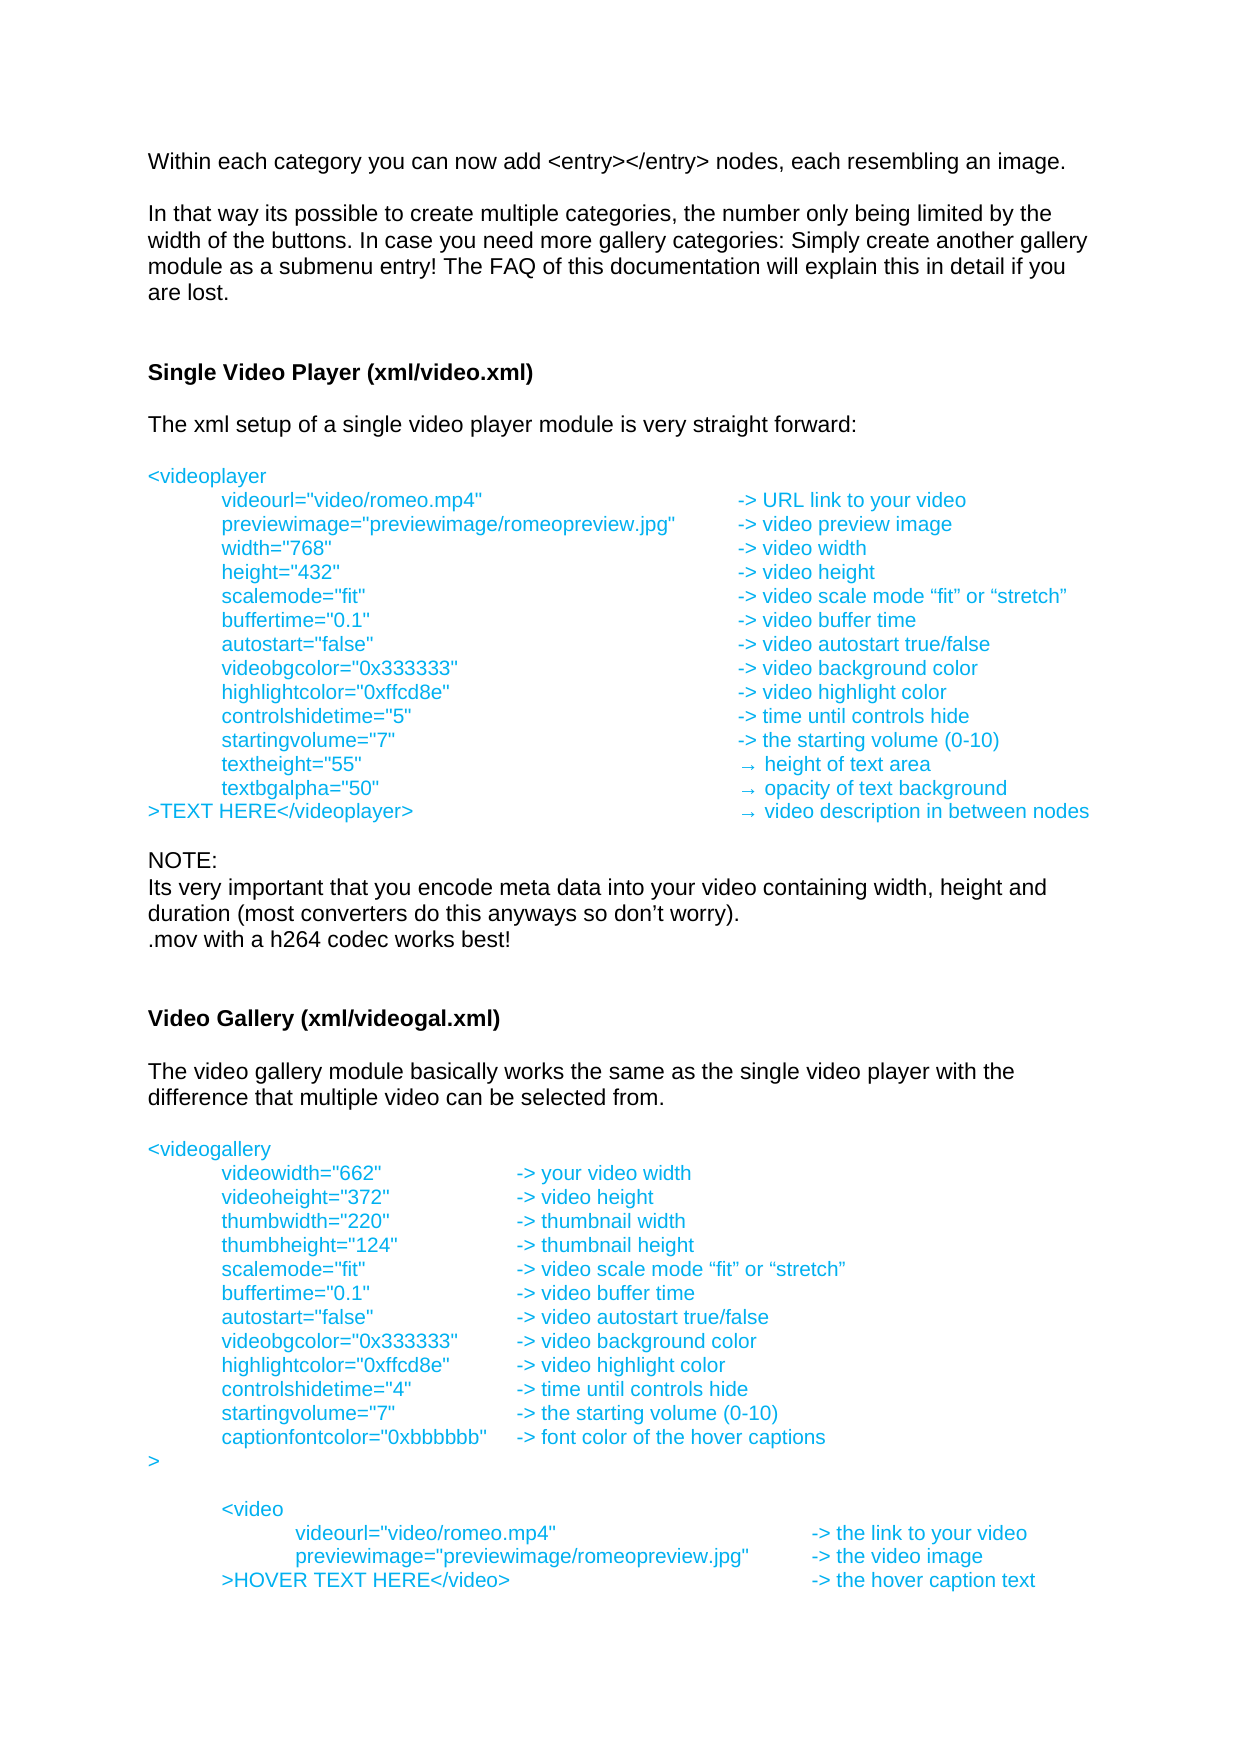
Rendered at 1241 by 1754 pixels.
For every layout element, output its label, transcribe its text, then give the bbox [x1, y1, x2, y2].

text previewimage="previewimage/romeopreview.jpg" -> video preview image [148, 512, 1093, 536]
text buffertime="0.1" -> video buffer time [148, 1281, 1093, 1305]
text Single Video Player (xml/video.xml) [148, 358, 1093, 385]
text <videoplayer [148, 464, 1093, 488]
text autostart="false" -> video autostart true/false [148, 632, 1093, 656]
text buffertime="0.1" -> video buffer time [148, 608, 1093, 632]
text videowidth="662" -> your video width [148, 1161, 1093, 1185]
text videoheight="372" -> video height [148, 1185, 1093, 1209]
text Video Gallery (xml/videogal.xml) [148, 1005, 1093, 1032]
text videourl="video/romeo.mp4" -> URL link to your video [148, 488, 1093, 512]
text highlightcolor="0xffcd8e" -> video highlight color [148, 679, 1093, 703]
text captionfontcolor="0xbbbbbb" -> font color of the hover captions [148, 1424, 1093, 1448]
text >HOVER TEXT HERE</video> -> the hover caption text [221, 1568, 1093, 1592]
text >TEXT HERE</videoplayer> → video description in between nodes [148, 799, 1093, 823]
text videobgcolor="0x333333" -> video background color [148, 1329, 1093, 1353]
text videobgcolor="0x333333" -> video background color [148, 656, 1093, 679]
text thumbheight="124" -> thumbnail height [148, 1233, 1093, 1257]
text textheight="55" → height of text area [148, 751, 1093, 775]
text In that way its possible to create multiple categories, the number only being limited by the width of the buttons. In case you need more gallery categories: Simply create another gallery module as a submenu entry! The FAQ of this documentation will explain this in detail if you are lost. [148, 200, 1093, 306]
text height="432" -> video height [148, 560, 1093, 584]
text The xml setup of a single video player module is very straight forward: [148, 411, 1093, 437]
text Its very important that you encode meta data into your video containing width, height and duration (most converters do this anyways so don’t worry). [148, 873, 1093, 926]
text > [148, 1448, 1093, 1472]
text videourl="video/romeo.mp4" -> the link to your video [221, 1520, 1093, 1544]
text startingvolume="7" -> the starting volume (0-10) [148, 727, 1093, 751]
text .mov with a h264 codec works best! [148, 926, 1093, 953]
text textbgalpha="50" → opacity of text background [148, 775, 1093, 799]
text autostart="false" -> video autostart true/false [148, 1305, 1093, 1329]
text width="768" -> video width [148, 536, 1093, 560]
text highlightcolor="0xffcd8e" -> video highlight color [148, 1353, 1093, 1377]
text Within each category you can now add <entry></entry> nodes, each resembling an image. [148, 148, 1093, 174]
text scalemode="fit" -> video scale mode “fit” or “stretch” [148, 1257, 1093, 1281]
text <videogallery [148, 1137, 1093, 1161]
text thumbwidth="220" -> thumbnail width [148, 1209, 1093, 1233]
text NOTE: [148, 847, 1093, 873]
text previewimage="previewimage/romeopreview.jpg" -> the video image [221, 1544, 1093, 1568]
text controlshidetime="5" -> time until controls hide [148, 703, 1093, 727]
text startingvolume="7" -> the starting volume (0-10) [148, 1401, 1093, 1424]
text scalemode="fit" -> video scale mode “fit” or “stretch” [148, 584, 1093, 608]
text controlshidetime="4" -> time until controls hide [148, 1377, 1093, 1401]
text <video [221, 1496, 1093, 1520]
text The video gallery module basically works the same as the single video player with the difference that multiple video can be selected from. [148, 1058, 1093, 1111]
